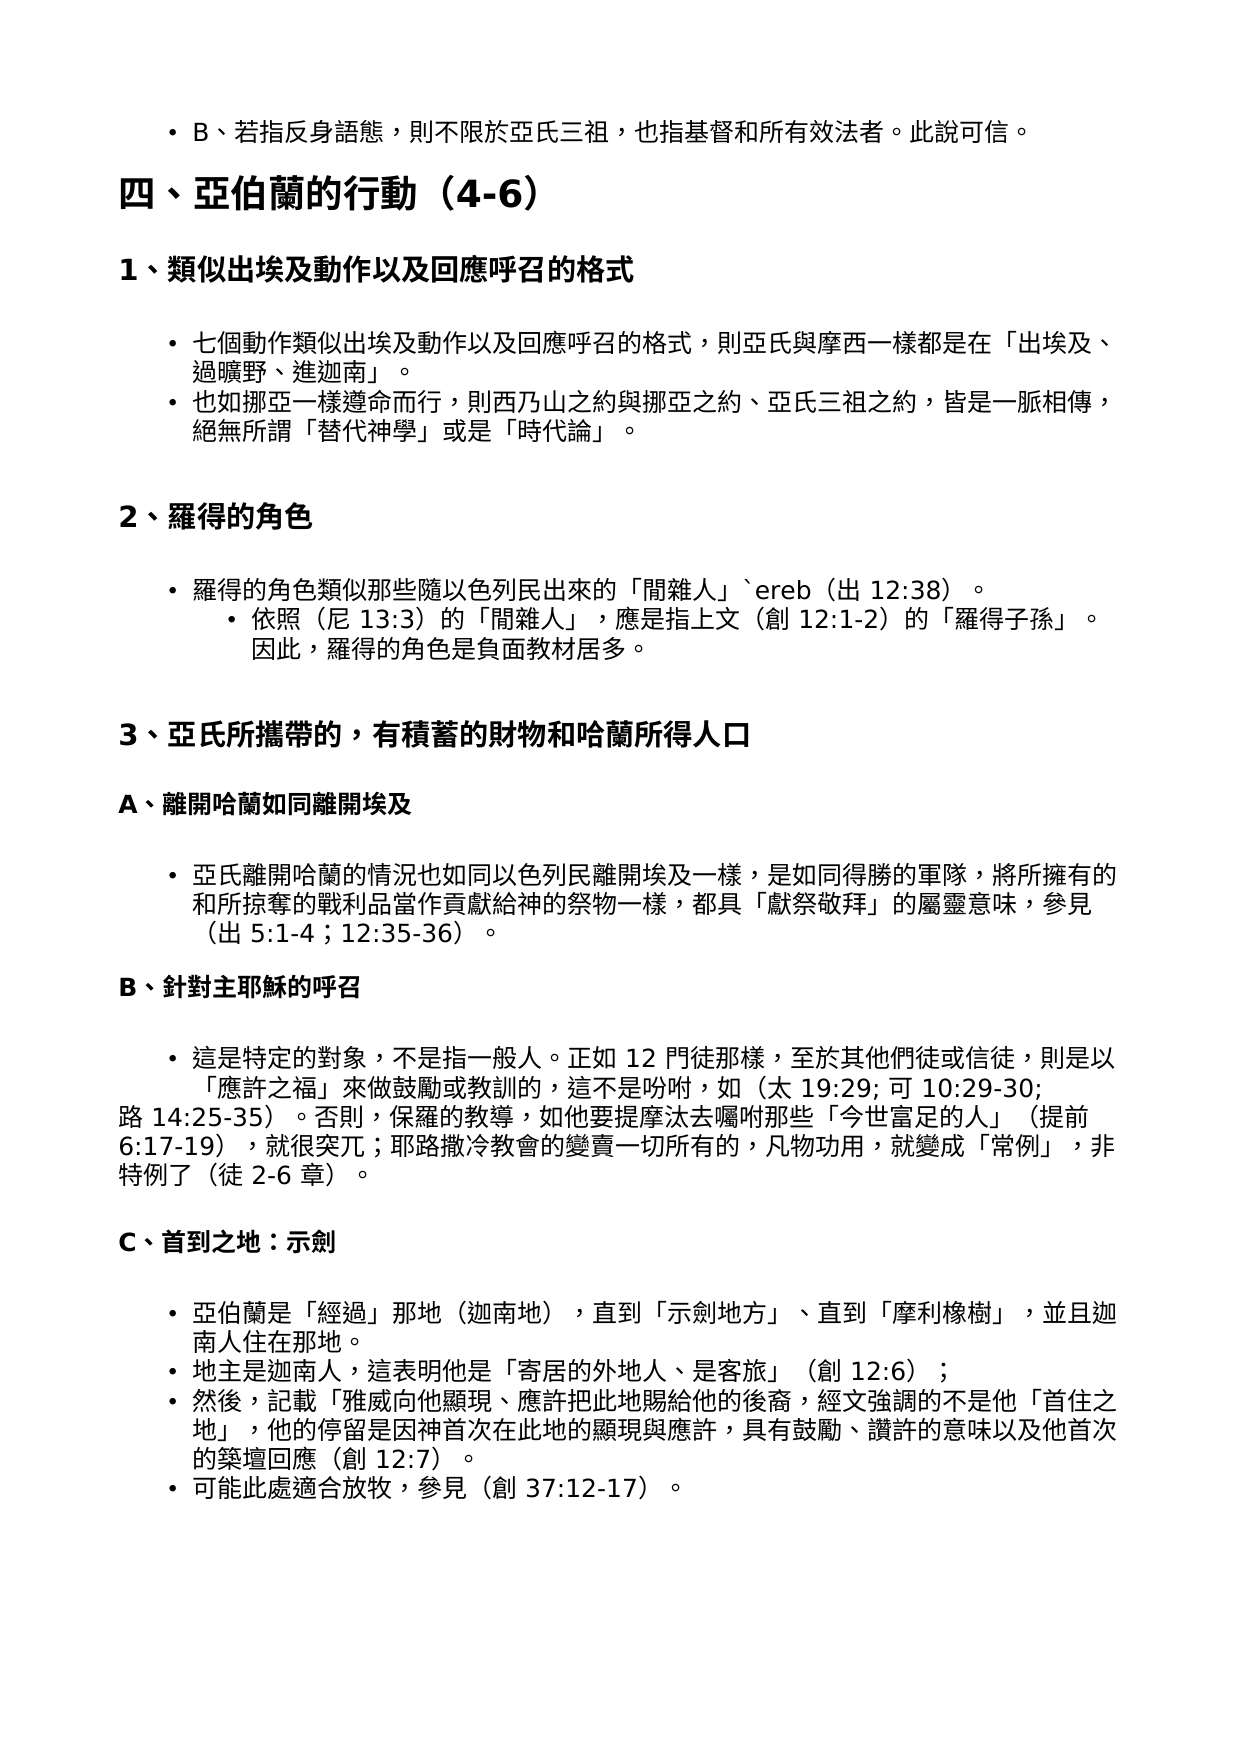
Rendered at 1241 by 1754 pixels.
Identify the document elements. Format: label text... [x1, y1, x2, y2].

list 地主是迦南人，這表明他是「寄居的外地人、是客旅」（創 12:6）； [177, 1357, 1122, 1387]
list 七個動作類似出埃及動作以及回應呼召的格式，則亞氏與摩西一樣都是在「出埃及、過曠野、進迦南」。 [177, 329, 1122, 388]
subtitle 1、類似出埃及動作以及回應呼召的格式 [118, 253, 1122, 287]
list 羅得的角色類似那些隨以色列民出來的「閒雜人」`ereb（出 12:38）。 [177, 576, 1122, 606]
list 可能此處適合放牧，參見（創 37:12-17）。 [177, 1474, 1122, 1503]
subtitle 四、亞伯蘭的行動（4-6） [118, 172, 1122, 216]
list 亞氏離開哈蘭的情況也如同以色列民離開埃及一樣，是如同得勝的軍隊，將所擁有的和所掠奪的戰利品當作貢獻給神的祭物一樣，都具「獻祭敬拜」的屬靈意味，參見（出 5:1-4；12:35-36）。 [177, 861, 1122, 948]
list 然後，記載「雅威向他顯現、應許把此地賜給他的後裔，經文強調的不是他「首住之地」，他的停留是因神首次在此地的顯現與應許，具有鼓勵、讚許的意味以及他首次的築壇回應（創 12:7）。 [177, 1387, 1122, 1474]
text 路 14:25-35）。否則，保羅的教導，如他要提摩汰去囑咐那些「今世富足的人」（提前 6:17-19），就很突兀；耶路撒冷教會的變賣一切所有的，凡物功用，就變成「常例」，非特例了（徒 2-6 章）。 [118, 1103, 1122, 1191]
list 依照（尼 13:3）的「閒雜人」，應是指上文（創 12:1-2）的「羅得子孫」。因此，羅得的角色是負面教材居多。 [236, 606, 1122, 664]
list 亞伯蘭是「經過」那地（迦南地），直到「示劍地方」、直到「摩利橡樹」，並且迦南人住在那地。 [177, 1299, 1122, 1357]
subtitle A、離開哈蘭如同離開埃及 [118, 790, 1122, 819]
list 也如挪亞一樣遵命而行，則西乃山之約與挪亞之約、亞氏三祖之約，皆是一脈相傳，絕無所謂「替代神學」或是「時代論」。 [177, 388, 1122, 446]
subtitle C、首到之地：示劍 [118, 1228, 1122, 1257]
subtitle 2、羅得的角色 [118, 501, 1122, 534]
subtitle B、針對主耶穌的呼召 [118, 973, 1122, 1003]
list B、若指反身語態，則不限於亞氏三祖，也指基督和所有效法者。此說可信。 [177, 118, 1122, 147]
subtitle 3、亞氏所攜帶的，有積蓄的財物和哈蘭所得人口 [118, 718, 1122, 752]
list 這是特定的對象，不是指一般人。正如 12 門徒那樣，至於其他們徒或信徒，則是以「應許之福」來做鼓勵或教訓的，這不是吩咐，如（太 19:29; 可 10:29-30; [177, 1045, 1122, 1103]
